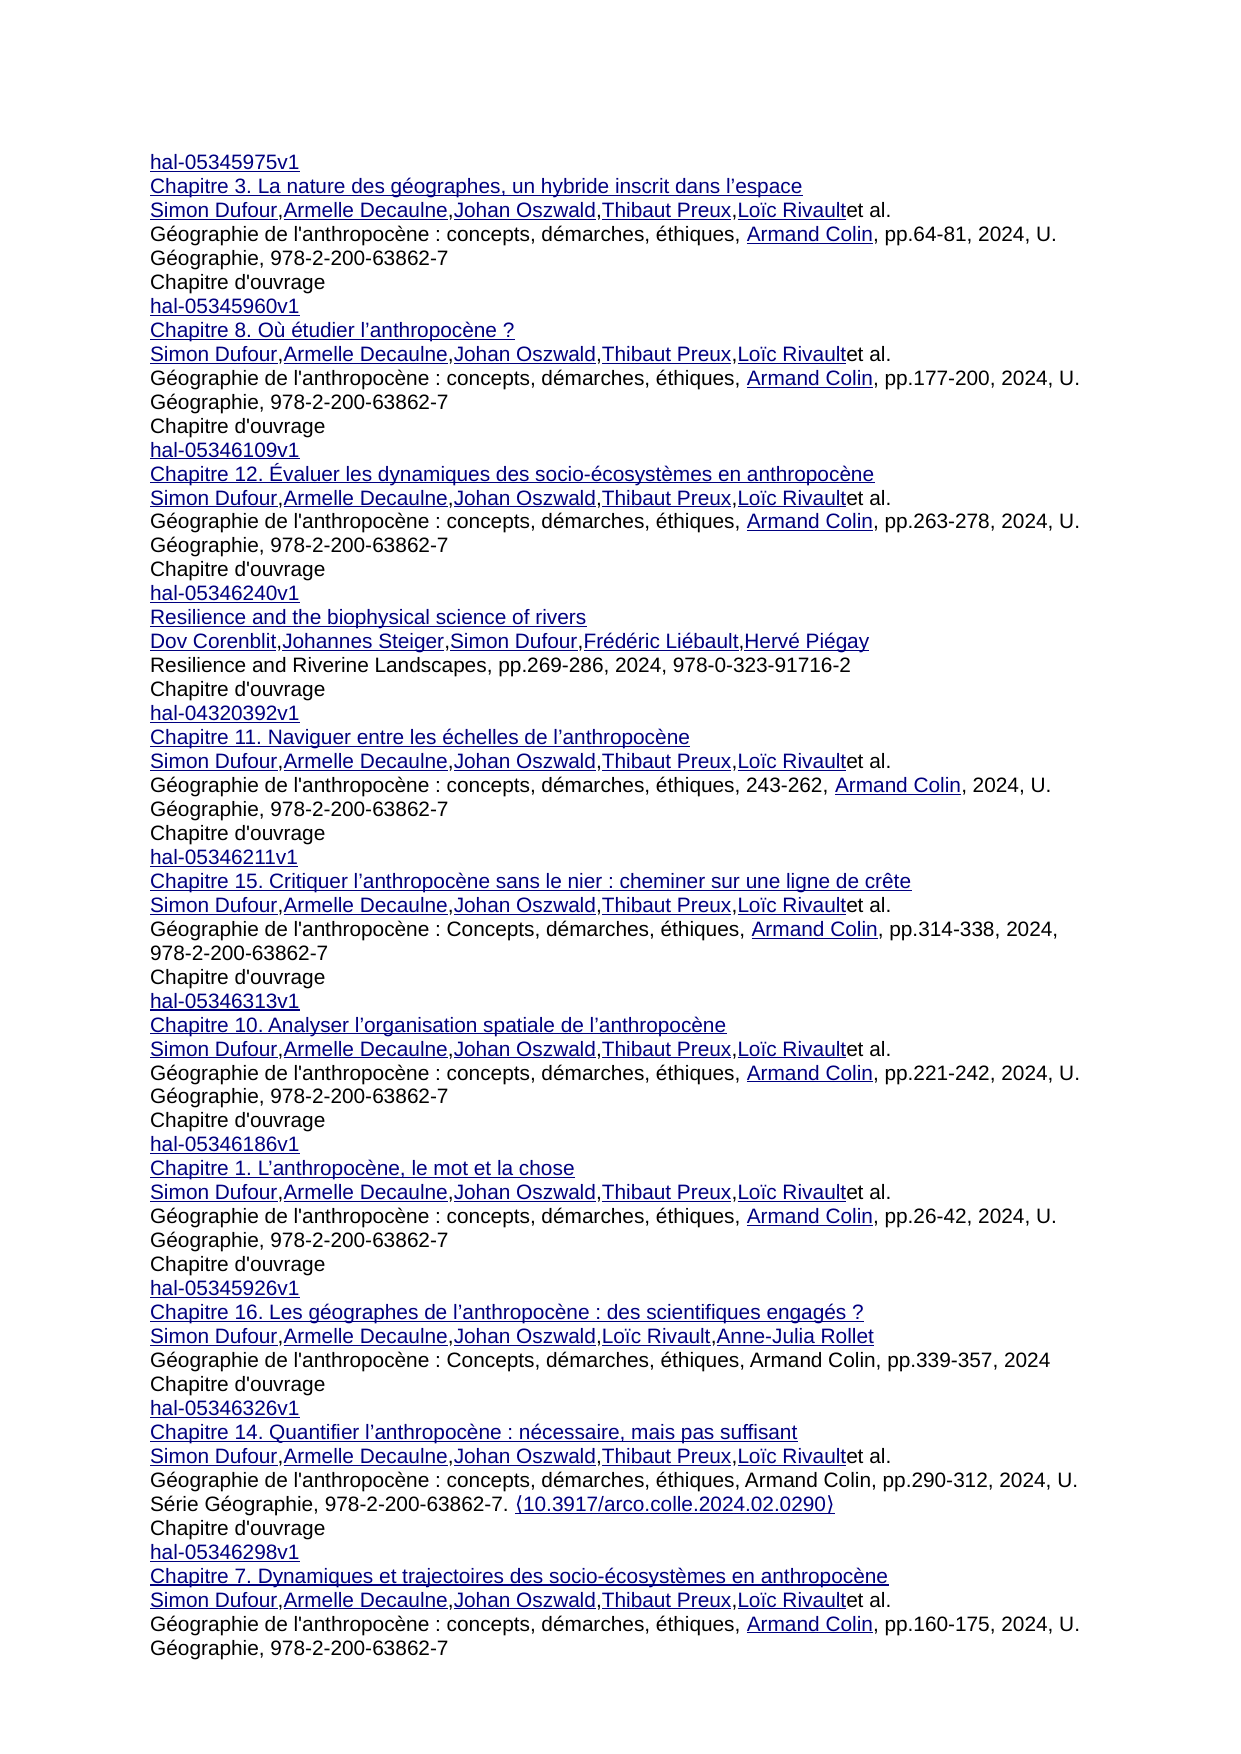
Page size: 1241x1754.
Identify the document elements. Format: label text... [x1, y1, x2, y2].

table_cell Chapitre 8. Où étudier l’anthropocène ? Simon Dufour,Armelle Decaulne,Johan Oszwald,Thibaut Preux,Loïc Rivaultet al. Géographie de l'anthropocène : concepts, démarches, éthiques, Armand Colin, pp.177-200, 2024, U. Géographie, 978-2-200-63862-7 Chapitre d'ouvrage hal-05346109v1 [150, 318, 1090, 461]
table_cell Chapitre 14. Quantifier l’anthropocène : nécessaire, mais pas suffisant Simon Dufour,Armelle Decaulne,Johan Oszwald,Thibaut Preux,Loïc Rivaultet al. Géographie de l'anthropocène : concepts, démarches, éthiques, Armand Colin, pp.290-312, 2024, U. Série Géographie, 978-2-200-63862-7. ⟨10.3917/arco.colle.2024.02.0290⟩ Chapitre d'ouvrage hal-05346298v1 [150, 1420, 1090, 1563]
table_cell Chapitre 3. La nature des géographes, un hybride inscrit dans l’espace Simon Dufour,Armelle Decaulne,Johan Oszwald,Thibaut Preux,Loïc Rivaultet al. Géographie de l'anthropocène : concepts, démarches, éthiques, Armand Colin, pp.64-81, 2024, U. Géographie, 978-2-200-63862-7 Chapitre d'ouvrage hal-05345960v1 [150, 174, 1090, 318]
table_cell Chapitre 16. Les géographes de l’anthropocène : des scientifiques engagés ? Simon Dufour,Armelle Decaulne,Johan Oszwald,Loïc Rivault,Anne-Julia Rollet Géographie de l'anthropocène : Concepts, démarches, éthiques, Armand Colin, pp.339-357, 2024 Chapitre d'ouvrage hal-05346326v1 [150, 1300, 1090, 1420]
table_cell Chapitre 10. Analyser l’organisation spatiale de l’anthropocène Simon Dufour,Armelle Decaulne,Johan Oszwald,Thibaut Preux,Loïc Rivaultet al. Géographie de l'anthropocène : concepts, démarches, éthiques, Armand Colin, pp.221-242, 2024, U. Géographie, 978-2-200-63862-7 Chapitre d'ouvrage hal-05346186v1 [150, 1013, 1090, 1156]
table_cell Chapitre 1. L’anthropocène, le mot et la chose Simon Dufour,Armelle Decaulne,Johan Oszwald,Thibaut Preux,Loïc Rivaultet al. Géographie de l'anthropocène : concepts, démarches, éthiques, Armand Colin, pp.26-42, 2024, U. Géographie, 978-2-200-63862-7 Chapitre d'ouvrage hal-05345926v1 [150, 1156, 1090, 1300]
table_cell Resilience and the biophysical science of rivers Dov Corenblit,Johannes Steiger,Simon Dufour,Frédéric Liébault,Hervé Piégay Resilience and Riverine Landscapes, pp.269-286, 2024, 978-0-323-91716-2 Chapitre d'ouvrage hal-04320392v1 [150, 605, 1090, 725]
table_cell Chapitre 15. Critiquer l’anthropocène sans le nier : cheminer sur une ligne de crête Simon Dufour,Armelle Decaulne,Johan Oszwald,Thibaut Preux,Loïc Rivaultet al. Géographie de l'anthropocène : Concepts, démarches, éthiques, Armand Colin, pp.314-338, 2024, 978-2-200-63862-7 Chapitre d'ouvrage hal-05346313v1 [150, 869, 1090, 1012]
table_cell hal-05345975v1 [150, 150, 1090, 174]
table_cell Chapitre 11. Naviguer entre les échelles de l’anthropocène Simon Dufour,Armelle Decaulne,Johan Oszwald,Thibaut Preux,Loïc Rivaultet al. Géographie de l'anthropocène : concepts, démarches, éthiques, 243-262, Armand Colin, 2024, U. Géographie, 978-2-200-63862-7 Chapitre d'ouvrage hal-05346211v1 [150, 725, 1090, 869]
table_cell Chapitre 7. Dynamiques et trajectoires des socio-écosystèmes en anthropocène Simon Dufour,Armelle Decaulne,Johan Oszwald,Thibaut Preux,Loïc Rivaultet al. Géographie de l'anthropocène : concepts, démarches, éthiques, Armand Colin, pp.160-175, 2024, U. Géographie, 978-2-200-63862-7 [150, 1564, 1090, 1659]
table_cell Chapitre 12. Évaluer les dynamiques des socio-écosystèmes en anthropocène Simon Dufour,Armelle Decaulne,Johan Oszwald,Thibaut Preux,Loïc Rivaultet al. Géographie de l'anthropocène : concepts, démarches, éthiques, Armand Colin, pp.263-278, 2024, U. Géographie, 978-2-200-63862-7 Chapitre d'ouvrage hal-05346240v1 [150, 461, 1090, 605]
